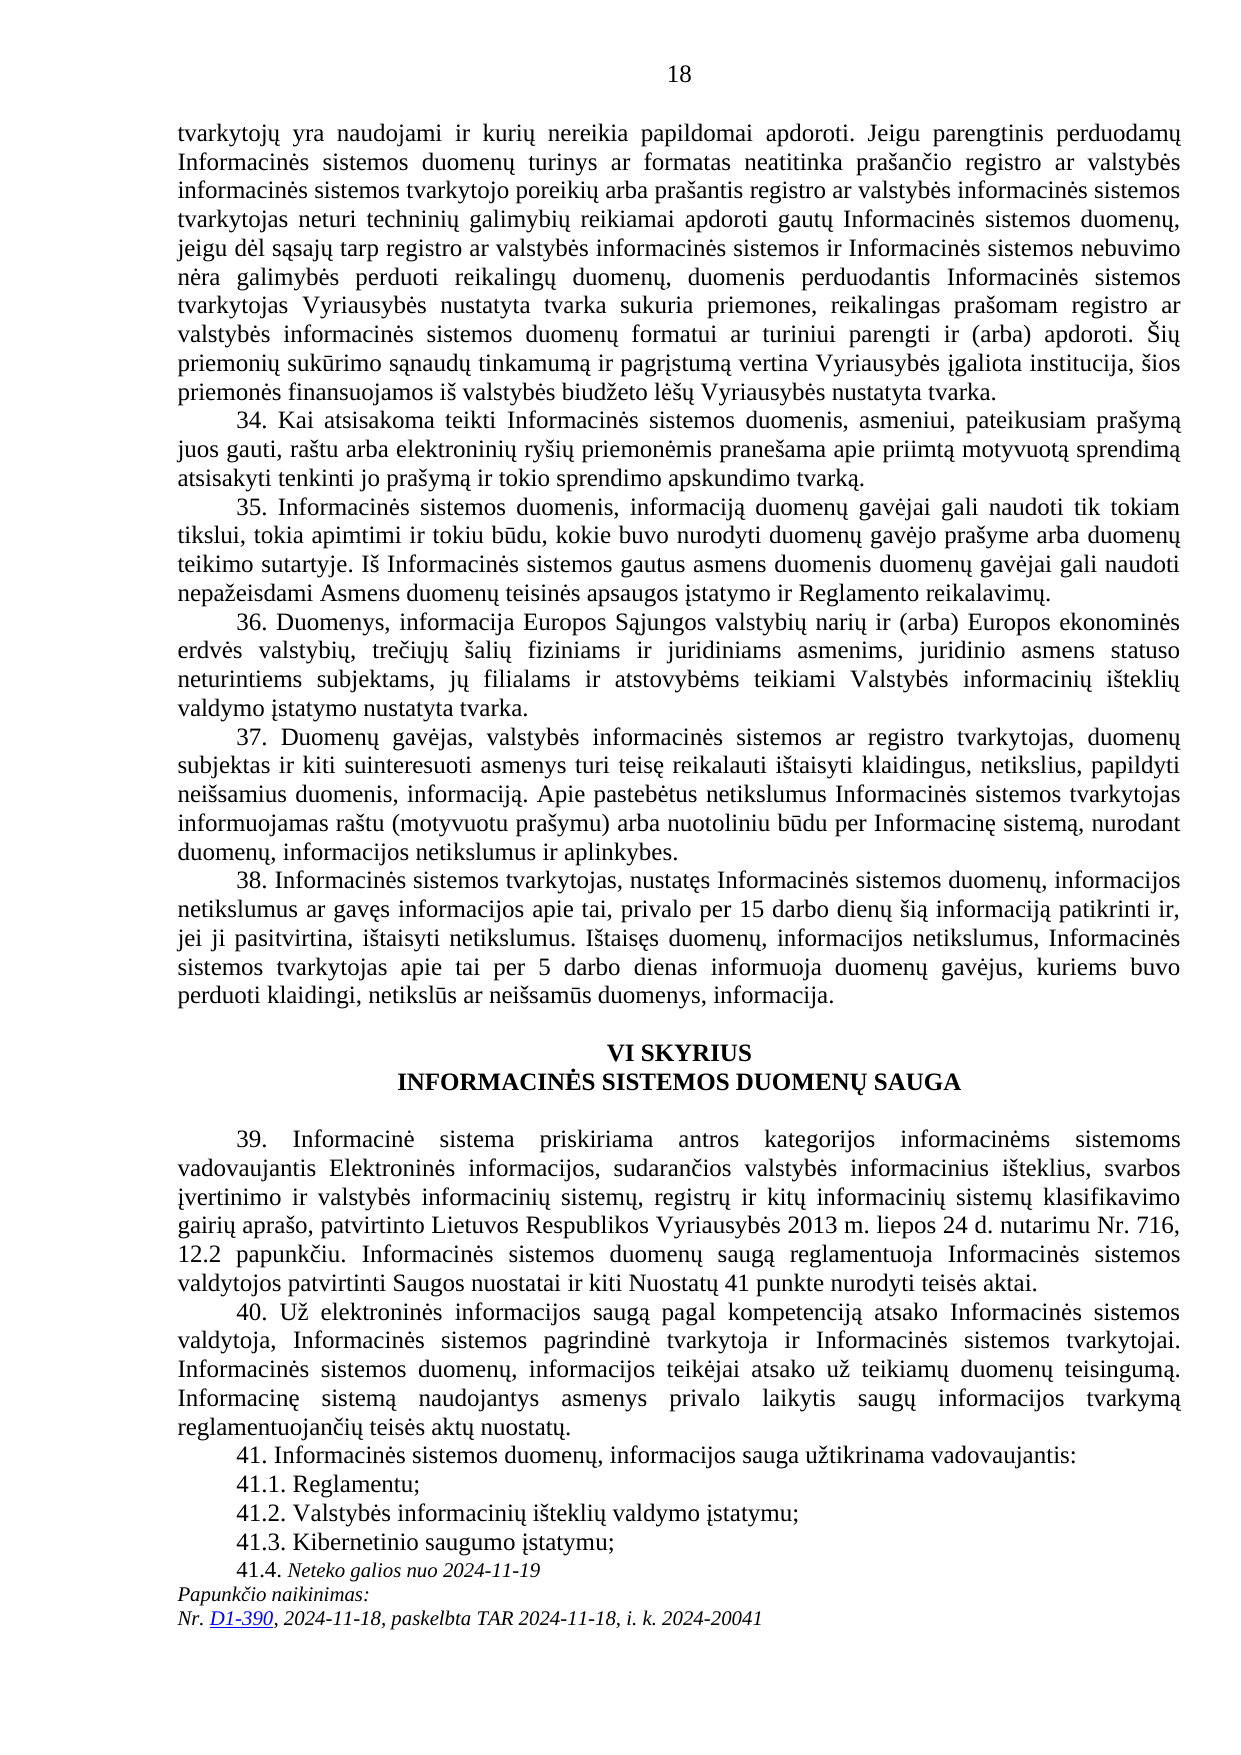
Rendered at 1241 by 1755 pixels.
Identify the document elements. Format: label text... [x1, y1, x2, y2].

text 38. Informacinės sistemos tvarkytojas, nustatęs Informacinės sistemos duomenų, informacijos netikslumus ar gavęs informacijos apie tai, privalo per 15 darbo dienų šią informaciją patikrinti ir, jei ji pasitvirtina, ištaisyti netikslumus. Ištaisęs duomenų, informacijos netikslumus, Informacinės sistemos tvarkytojas apie tai per 5 darbo dienas informuoja duomenų gavėjus, kuriems buvo perduoti klaidingi, netikslūs ar neišsamūs duomenys, informacija. [177, 866, 1181, 1009]
text 35. Informacinės sistemos duomenis, informaciją duomenų gavėjai gali naudoti tik tokiam tikslui, tokia apimtimi ir tokiu būdu, kokie buvo nurodyti duomenų gavėjo prašyme arba duomenų teikimo sutartyje. Iš Informacinės sistemos gautus asmens duomenis duomenų gavėjai gali naudoti nepažeisdami Asmens duomenų teisinės apsaugos įstatymo ir Reglamento reikalavimų. [177, 492, 1181, 607]
text 34. Kai atsisakoma teikti Informacinės sistemos duomenis, asmeniui, pateikusiam prašymą juos gauti, raštu arba elektroninių ryšių priemonėmis pranešama apie priimtą motyvuotą sprendimą atsisakyti tenkinti jo prašymą ir tokio sprendimo apskundimo tvarką. [177, 406, 1181, 492]
text 39. Informacinė sistema priskiriama antros kategorijos informacinėms sistemoms vadovaujantis Elektroninės informacijos, sudarančios valstybės informacinius išteklius, svarbos įvertinimo ir valstybės informacinių sistemų, registrų ir kitų informacinių sistemų klasifikavimo gairių aprašo, patvirtinto Lietuvos Respublikos Vyriausybės 2013 m. liepos 24 d. nutarimu Nr. 716, 12.2 papunkčiu. Informacinės sistemos duomenų saugą reglamentuoja Informacinės sistemos valdytojos patvirtinti Saugos nuostatai ir kiti Nuostatų 41 punkte nurodyti teisės aktai. [177, 1124, 1181, 1297]
text INFORMACINĖS SISTEMOS duomenų SAUGA [177, 1067, 1181, 1096]
text 41.1. Reglamentu; [177, 1469, 1181, 1498]
text 41. Informacinės sistemos duomenų, informacijos sauga užtikrinama vadovaujantis: [177, 1441, 1181, 1469]
text tvarkytojų yra naudojami ir kurių nereikia papildomai apdoroti. Jeigu parengtinis perduodamų Informacinės sistemos duomenų turinys ar formatas neatitinka prašančio registro ar valstybės informacinės sistemos tvarkytojo poreikių arba prašantis registro ar valstybės informacinės sistemos tvarkytojas neturi techninių galimybių reikiamai apdoroti gautų Informacinės sistemos duomenų, jeigu dėl sąsajų tarp registro ar valstybės informacinės sistemos ir Informacinės sistemos nebuvimo nėra galimybės perduoti reikalingų duomenų, duomenis perduodantis Informacinės sistemos tvarkytojas Vyriausybės nustatyta tvarka sukuria priemones, reikalingas prašomam registro ar valstybės informacinės sistemos duomenų formatui ar turiniui parengti ir (arba) apdoroti. Šių priemonių sukūrimo sąnaudų tinkamumą ir pagrįstumą vertina Vyriausybės įgaliota institucija, šios priemonės finansuojamos iš valstybės biudžeto lėšų Vyriausybės nustatyta tvarka. [177, 118, 1181, 406]
text 40. Už elektroninės informacijos saugą pagal kompetenciją atsako Informacinės sistemos valdytoja, Informacinės sistemos pagrindinė tvarkytoja ir Informacinės sistemos tvarkytojai. Informacinės sistemos duomenų, informacijos teikėjai atsako už teikiamų duomenų teisingumą. Informacinę sistemą naudojantys asmenys privalo laikytis saugų informacijos tvarkymą reglamentuojančių teisės aktų nuostatų. [177, 1297, 1181, 1441]
text 36. Duomenys, informacija Europos Sąjungos valstybių narių ir (arba) Europos ekonominės erdvės valstybių, trečiųjų šalių fiziniams ir juridiniams asmenims, juridinio asmens statuso neturintiems subjektams, jų filialams ir atstovybėms teikiami Valstybės informacinių išteklių valdymo įstatymo nustatyta tvarka. [177, 607, 1181, 722]
text 41.4. Neteko galios nuo 2024-11-19 [177, 1556, 1181, 1582]
text 37. Duomenų gavėjas, valstybės informacinės sistemos ar registro tvarkytojas, duomenų subjektas ir kiti suinteresuoti asmenys turi teisę reikalauti ištaisyti klaidingus, netikslius, papildyti neišsamius duomenis, informaciją. Apie pastebėtus netikslumus Informacinės sistemos tvarkytojas informuojamas raštu (motyvuotu prašymu) arba nuotoliniu būdu per Informacinę sistemą, nurodant duomenų, informacijos netikslumus ir aplinkybes. [177, 722, 1181, 866]
text 41.3. Kibernetinio saugumo įstatymu; [177, 1527, 1181, 1556]
text Nr. D1-390, 2024-11-18, paskelbta TAR 2024-11-18, i. k. 2024-20041 [177, 1606, 1181, 1630]
text Papunkčio naikinimas: [177, 1582, 1181, 1606]
text VI SKYRIUS [177, 1038, 1181, 1067]
text 41.2. Valstybės informacinių išteklių valdymo įstatymu; [177, 1498, 1181, 1527]
